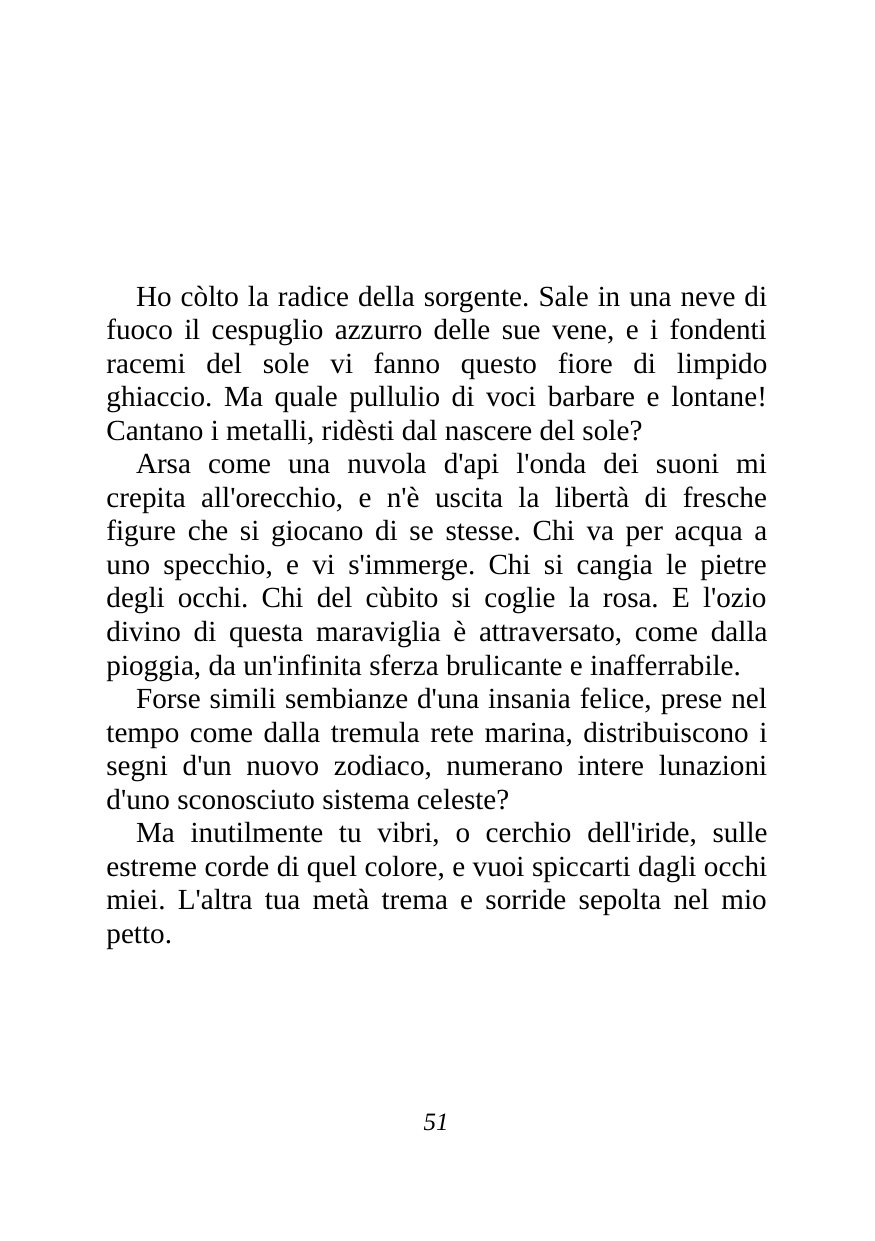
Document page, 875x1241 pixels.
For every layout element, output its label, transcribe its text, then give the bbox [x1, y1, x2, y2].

text Ho còlto la radice della sorgente. Sale in una neve di fuoco il cespuglio azzurro delle sue vene, e i fondenti racemi del sole vi fanno questo fiore di limpido ghiaccio. Ma quale pullulio di voci barbare e lontane! Cantano i metalli, ridèsti dal nascere del sole? [106, 279, 768, 446]
text Arsa come una nuvola d'api l'onda dei suoni mi crepita all'orecchio, e n'è uscita la libertà di fresche figure che si giocano di se stesse. Chi va per acqua a uno specchio, e vi s'immerge. Chi si cangia le pietre degli occhi. Chi del cùbito si coglie la rosa. E l'ozio divino di questa maraviglia è attraversato, come dalla pioggia, da un'infinita sferza brulicante e inafferrabile. [106, 446, 768, 681]
text Ma inutilmente tu vibri, o cerchio dell'iride, sulle estreme corde di quel colore, e vuoi spiccarti dagli occhi miei. L'altra tua metà trema e sorride sepolta nel mio petto. [106, 815, 768, 949]
text Forse simili sembianze d'una insania felice, prese nel tempo come dalla tremula rete marina, distribuiscono i segni d'un nuovo zodiaco, numerano intere lunazioni d'uno sconosciuto sistema celeste? [106, 681, 768, 815]
